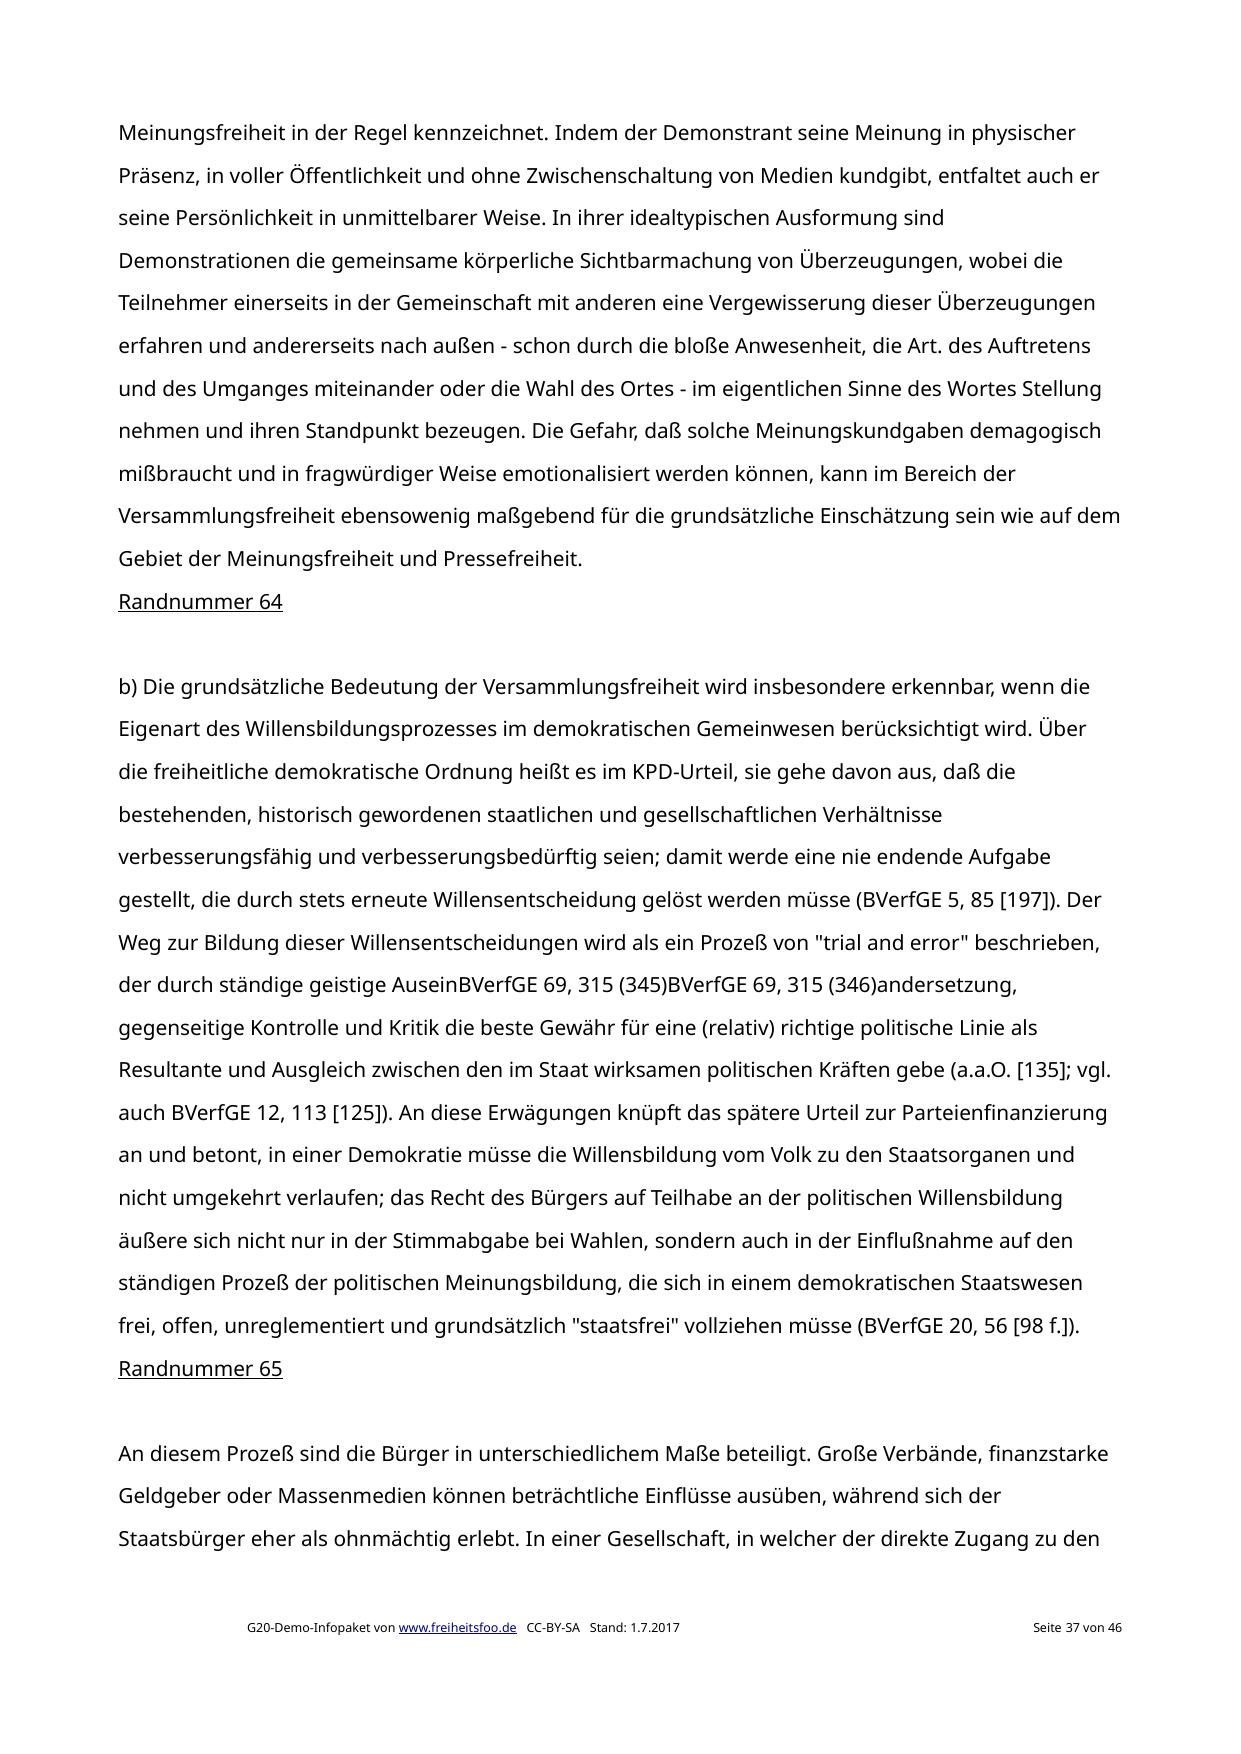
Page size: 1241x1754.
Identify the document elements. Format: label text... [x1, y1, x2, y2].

text Randnummer 65 [118, 1354, 1122, 1382]
text b) Die grundsätzliche Bedeutung der Versammlungsfreiheit wird insbesondere erkennbar, wenn die Eigenart des Willensbildungsprozesses im demokratischen Gemeinwesen berücksichtigt wird. Über die freiheitliche demokratische Ordnung heißt es im KPD-Urteil, sie gehe davon aus, daß die bestehenden, historisch gewordenen staatlichen und gesellschaftlichen Verhältnisse verbesserungsfähig und verbesserungsbedürftig seien; damit werde eine nie endende Aufgabe gestellt, die durch stets erneute Willensentscheidung gelöst werden müsse (BVerfGE 5, 85 [197]). Der Weg zur Bildung dieser Willensentscheidungen wird als ein Prozeß von "trial and error" beschrieben, der durch ständige geistige AuseinBVerfGE 69, 315 (345)BVerfGE 69, 315 (346)andersetzung, gegenseitige Kontrolle und Kritik die beste Gewähr für eine (relativ) richtige politische Linie als Resultante und Ausgleich zwischen den im Staat wirksamen politischen Kräften gebe (a.a.O. [135]; vgl. auch BVerfGE 12, 113 [125]). An diese Erwägungen knüpft das spätere Urteil zur Parteienfinanzierung an und betont, in einer Demokratie müsse die Willensbildung vom Volk zu den Staatsorganen und nicht umgekehrt verlaufen; das Recht des Bürgers auf Teilhabe an der politischen Willensbildung äußere sich nicht nur in der Stimmabgabe bei Wahlen, sondern auch in der Einflußnahme auf den ständigen Prozeß der politischen Meinungsbildung, die sich in einem demokratischen Staatswesen frei, offen, unreglementiert und grundsätzlich "staatsfrei" vollziehen müsse (BVerfGE 20, 56 [98 f.]). [118, 672, 1122, 1339]
text An diesem Prozeß sind die Bürger in unterschiedlichem Maße beteiligt. Große Verbände, finanzstarke Geldgeber oder Massenmedien können beträchtliche Einflüsse ausüben, während sich der Staatsbürger eher als ohnmächtig erlebt. In einer Gesellschaft, in welcher der direkte Zugang zu den [118, 1439, 1122, 1552]
text Randnummer 64 [118, 587, 1122, 615]
text Meinungsfreiheit in der Regel kennzeichnet. Indem der Demonstrant seine Meinung in physischer Präsenz, in voller Öffentlichkeit und ohne Zwischenschaltung von Medien kundgibt, entfaltet auch er seine Persönlichkeit in unmittelbarer Weise. In ihrer idealtypischen Ausformung sind Demonstrationen die gemeinsame körperliche Sichtbarmachung von Überzeugungen, wobei die Teilnehmer einerseits in der Gemeinschaft mit anderen eine Vergewisserung dieser Überzeugungen erfahren und andererseits nach außen - schon durch die bloße Anwesenheit, die Art. des Auftretens und des Umganges miteinander oder die Wahl des Ortes - im eigentlichen Sinne des Wortes Stellung nehmen und ihren Standpunkt bezeugen. Die Gefahr, daß solche Meinungskundgaben demagogisch mißbraucht und in fragwürdiger Weise emotionalisiert werden können, kann im Bereich der Versammlungsfreiheit ebensowenig maßgebend für die grundsätzliche Einschätzung sein wie auf dem Gebiet der Meinungsfreiheit und Pressefreiheit. [118, 118, 1122, 573]
